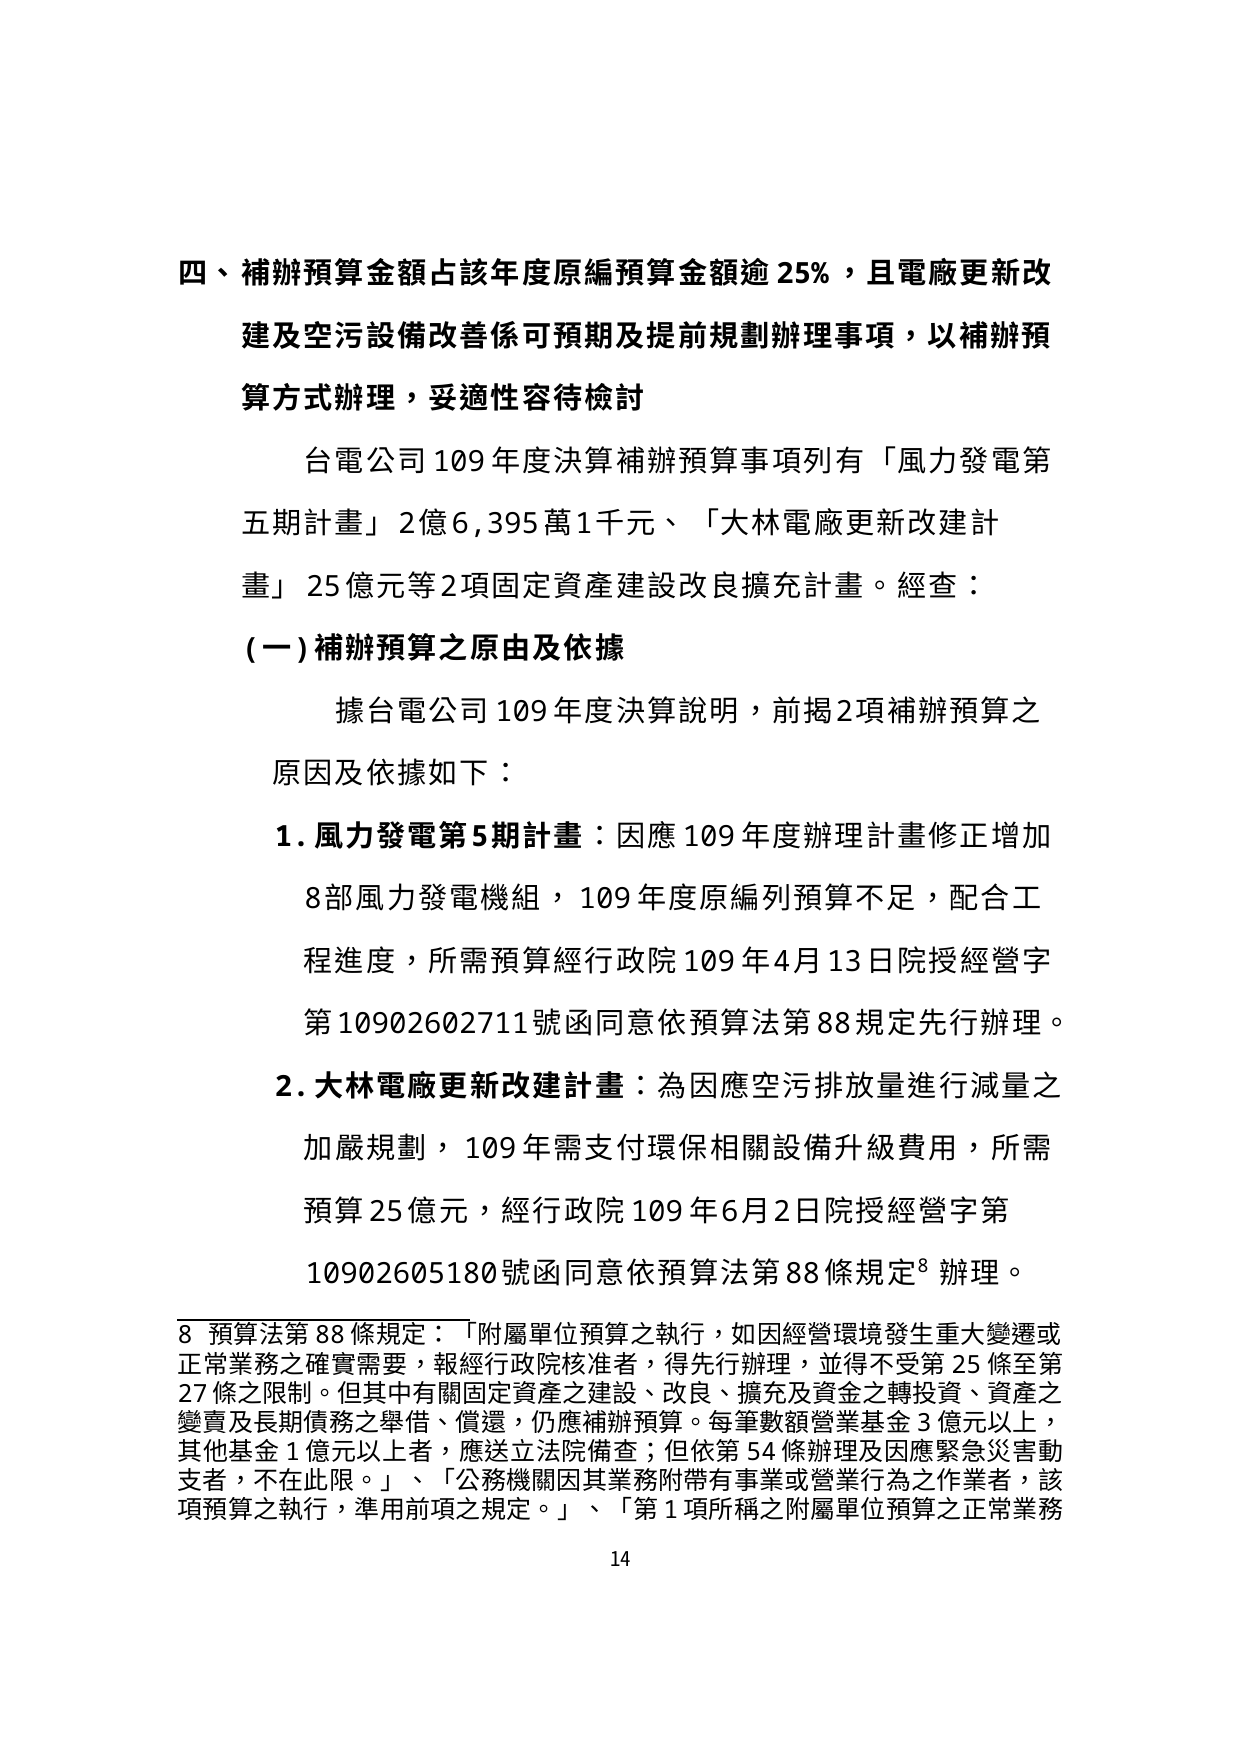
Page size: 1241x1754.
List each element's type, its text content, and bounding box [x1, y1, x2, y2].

text 據台電公司109年度決算說明，前揭2項補辦預算之原因及依據如下： [266, 667, 1063, 792]
text 四、補辦預算金額占該年度原編預算金額逾25%，且電廠更新改建及空污設備改善係可預期及提前規劃辦理事項，以補辦預算方式辦理，妥適性容待檢討 [177, 229, 1063, 417]
text (一)補辦預算之原由及依據 [236, 604, 1063, 667]
text 2.大林電廠更新改建計畫：為因應空污排放量進行減量之加嚴規劃，109年需支付環保相關設備升級費用，所需預算25億元，經行政院109年6月2日院授經營字第10902605180號函同意依預算法第88條規定辦理。 [266, 1042, 1063, 1292]
text 預算法第88條規定：「附屬單位預算之執行，如因經營環境發生重大變遷或正常業務之確實需要，報經行政院核准者，得先行辦理，並得不受第25條至第27條之限制。但其中有關固定資產之建設、改良、擴充及資金之轉投資、資產之變賣及長期債務之舉借、償還，仍應補辦預算。每筆數額營業基金3億元以上，其他基金1億元以上者，應送立法院備查；但依第54條辦理及因應緊急災害動支者，不在此限。」、「公務機關因其業務附帶有事業或營業行為之作業者，該項預算之執行，準用前項之規定。」、「第1項所稱之附屬單位預算之正常業務，係指附屬單位經常性業務範圍。」 [177, 1321, 1063, 1525]
text 台電公司109年度決算補辦預算事項列有「風力發電第五期計畫」2億6,395萬1千元、「大林電廠更新改建計畫」25億元等2項固定資產建設改良擴充計畫。經查： [236, 417, 1063, 604]
text 1.風力發電第5期計畫：因應109年度辦理計畫修正增加8部風力發電機組，109年度原編列預算不足，配合工程進度，所需預算經行政院109年4月13日院授經營字第10902602711號函同意依預算法第88規定先行辦理。 [266, 792, 1063, 1042]
